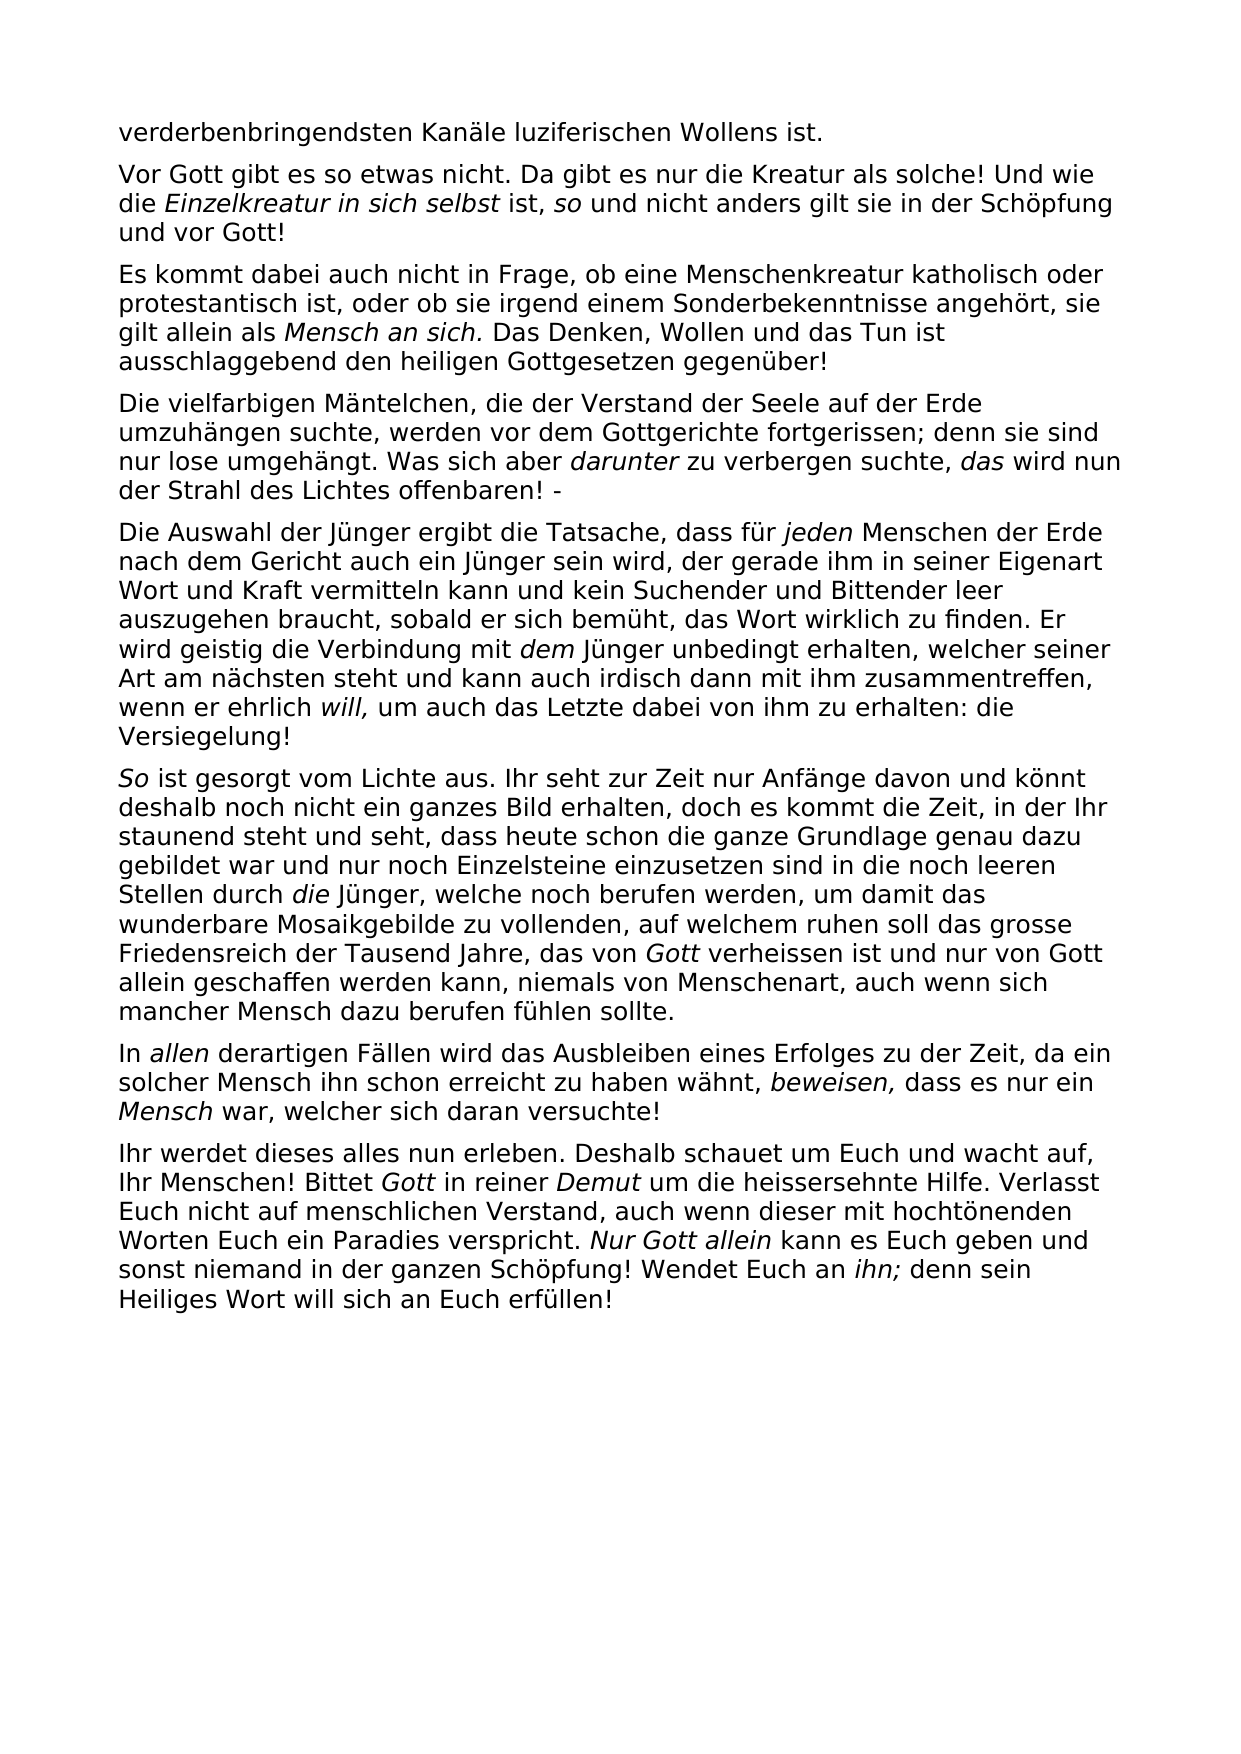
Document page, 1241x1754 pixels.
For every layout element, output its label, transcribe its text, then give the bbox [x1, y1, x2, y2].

text Die vielfarbigen Mäntelchen, die der Verstand der Seele auf der Erde umzuhängen suchte, werden vor dem Gottgerichte fortgerissen; denn sie sind nur lose umgehängt. Was sich aber darunter zu verbergen suchte, das wird nun der Strahl des Lichtes offenbaren! - [118, 389, 1122, 506]
text verderbenbringendsten Kanäle luziferischen Wollens ist. [118, 118, 1122, 147]
text Ihr werdet dieses alles nun erleben. Deshalb schauet um Euch und wacht auf, Ihr Menschen! Bittet Gott in reiner Demut um die heissersehnte Hilfe. Verlasst Euch nicht auf menschlichen Verstand, auch wenn dieser mit hochtönenden Worten Euch ein Paradies verspricht. Nur Gott allein kann es Euch geben und sonst niemand in der ganzen Schöpfung! Wendet Euch an ihn; denn sein Heiliges Wort will sich an Euch erfüllen! [118, 1139, 1122, 1314]
text So ist gesorgt vom Lichte aus. Ihr seht zur Zeit nur Anfänge davon und könnt deshalb noch nicht ein ganzes Bild erhalten, doch es kommt die Zeit, in der Ihr staunend steht und seht, dass heute schon die ganze Grundlage genau dazu gebildet war und nur noch Einzelsteine einzusetzen sind in die noch leeren Stellen durch die Jünger, welche noch berufen werden, um damit das wunderbare Mosaikgebilde zu vollenden, auf welchem ruhen soll das grosse Friedensreich der Tausend Jahre, das von Gott verheissen ist und nur von Gott allein geschaffen werden kann, niemals von Menschenart, auch wenn sich mancher Mensch dazu berufen fühlen sollte. [118, 764, 1122, 1026]
text Vor Gott gibt es so etwas nicht. Da gibt es nur die Kreatur als solche! Und wie die Einzelkreatur in sich selbst ist, so und nicht anders gilt sie in der Schöpfung und vor Gott! [118, 160, 1122, 247]
text In allen derartigen Fällen wird das Ausbleiben eines Erfolges zu der Zeit, da ein solcher Mensch ihn schon erreicht zu haben wähnt, beweisen, dass es nur ein Mensch war, welcher sich daran versuchte! [118, 1039, 1122, 1126]
text Die Auswahl der Jünger ergibt die Tatsache, dass für jeden Menschen der Erde nach dem Gericht auch ein Jünger sein wird, der gerade ihm in seiner Eigenart Wort und Kraft vermitteln kann und kein Suchender und Bittender leer auszugehen braucht, sobald er sich bemüht, das Wort wirklich zu finden. Er wird geistig die Verbindung mit dem Jünger unbedingt erhalten, welcher seiner Art am nächsten steht und kann auch irdisch dann mit ihm zusammentreffen, wenn er ehrlich will, um auch das Letzte dabei von ihm zu erhalten: die Versiegelung! [118, 518, 1122, 751]
text Es kommt dabei auch nicht in Frage, ob eine Menschenkreatur katholisch oder protestantisch ist, oder ob sie irgend einem Sonderbekenntnisse angehört, sie gilt allein als Mensch an sich. Das Denken, Wollen und das Tun ist ausschlaggebend den heiligen Gottgesetzen gegenüber! [118, 260, 1122, 376]
